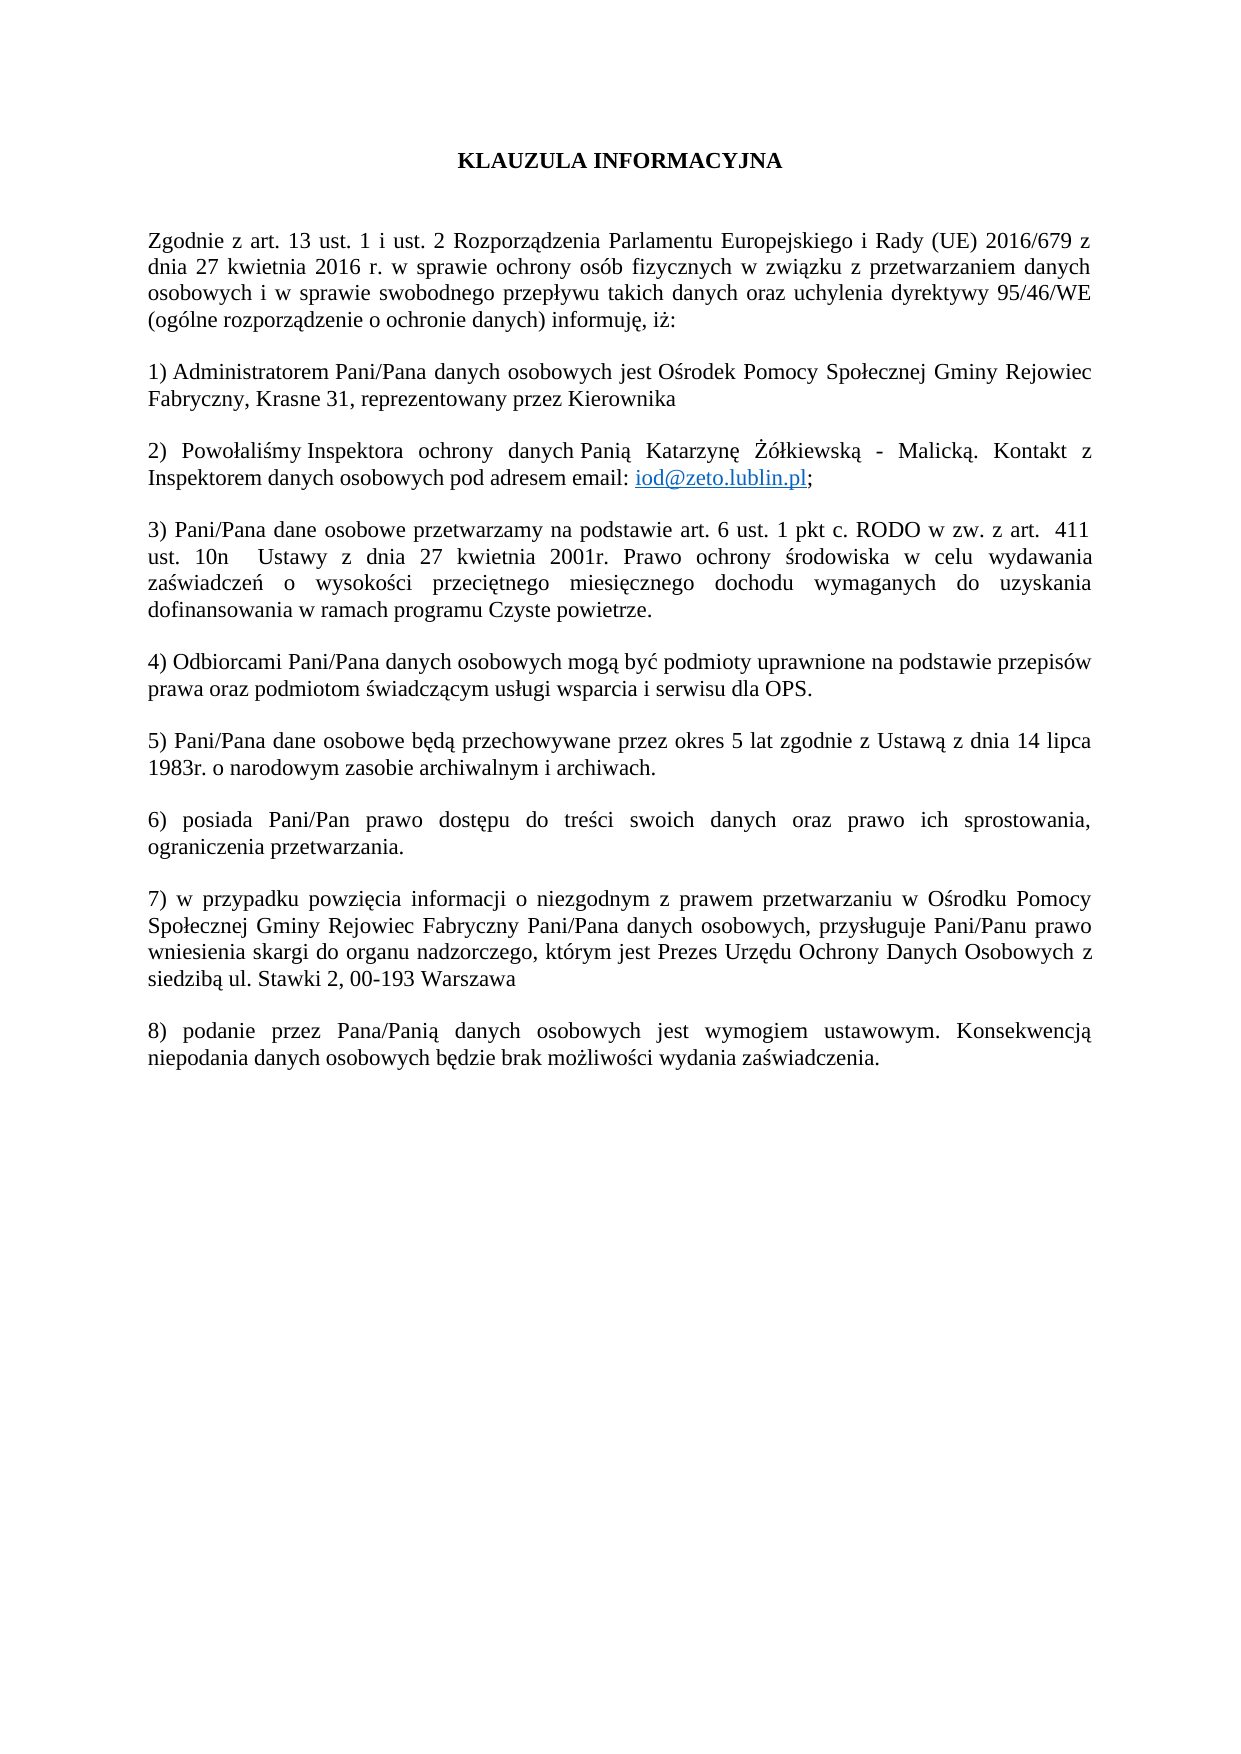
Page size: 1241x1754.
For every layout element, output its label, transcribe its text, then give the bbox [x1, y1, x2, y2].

text 2) Powołaliśmy Inspektora ochrony danych Panią Katarzynę Żółkiewską - Malicką. Kontakt z Inspektorem danych osobowych pod adresem email: iod@zeto.lublin.pl; [148, 437, 1093, 490]
text 3) Pani/Pana dane osobowe przetwarzamy na podstawie art. 6 ust. 1 pkt c. RODO w zw. z art. 411 ust. 10n Ustawy z dnia 27 kwietnia 2001r. Prawo ochrony środowiska w celu wydawania zaświadczeń o wysokości przeciętnego miesięcznego dochodu wymaganych do uzyskania dofinansowania w ramach programu Czyste powietrze. [148, 517, 1093, 622]
text KLAUZULA INFORMACYJNA [148, 148, 1093, 174]
text 4) Odbiorcami Pani/Pana danych osobowych mogą być podmioty uprawnione na podstawie przepisów prawa oraz podmiotom świadczącym usługi wsparcia i serwisu dla OPS. [148, 648, 1093, 701]
text 6) posiada Pani/Pan prawo dostępu do treści swoich danych oraz prawo ich sprostowania, ograniczenia przetwarzania. [148, 806, 1093, 859]
text 1) Administratorem Pani/Pana danych osobowych jest Ośrodek Pomocy Społecznej Gminy Rejowiec Fabryczny, Krasne 31, reprezentowany przez Kierownika [148, 358, 1093, 411]
text 8) podanie przez Pana/Panią danych osobowych jest wymogiem ustawowym. Konsekwencją niepodania danych osobowych będzie brak możliwości wydania zaświadczenia. [148, 1017, 1093, 1070]
text 5) Pani/Pana dane osobowe będą przechowywane przez okres 5 lat zgodnie z Ustawą z dnia 14 lipca 1983r. o narodowym zasobie archiwalnym i archiwach. [148, 727, 1093, 780]
text Zgodnie z art. 13 ust. 1 i ust. 2 Rozporządzenia Parlamentu Europejskiego i Rady (UE) 2016/679 z dnia 27 kwietnia 2016 r. w sprawie ochrony osób fizycznych w związku z przetwarzaniem danych osobowych i w sprawie swobodnego przepływu takich danych oraz uchylenia dyrektywy 95/46/WE (ogólne rozporządzenie o ochronie danych) informuję, iż: [148, 227, 1093, 332]
text 7) w przypadku powzięcia informacji o niezgodnym z prawem przetwarzaniu w Ośrodku Pomocy Społecznej Gminy Rejowiec Fabryczny Pani/Pana danych osobowych, przysługuje Pani/Panu prawo wniesienia skargi do organu nadzorczego, którym jest Prezes Urzędu Ochrony Danych Osobowych z siedzibą ul. Stawki 2, 00-193 Warszawa [148, 886, 1093, 991]
